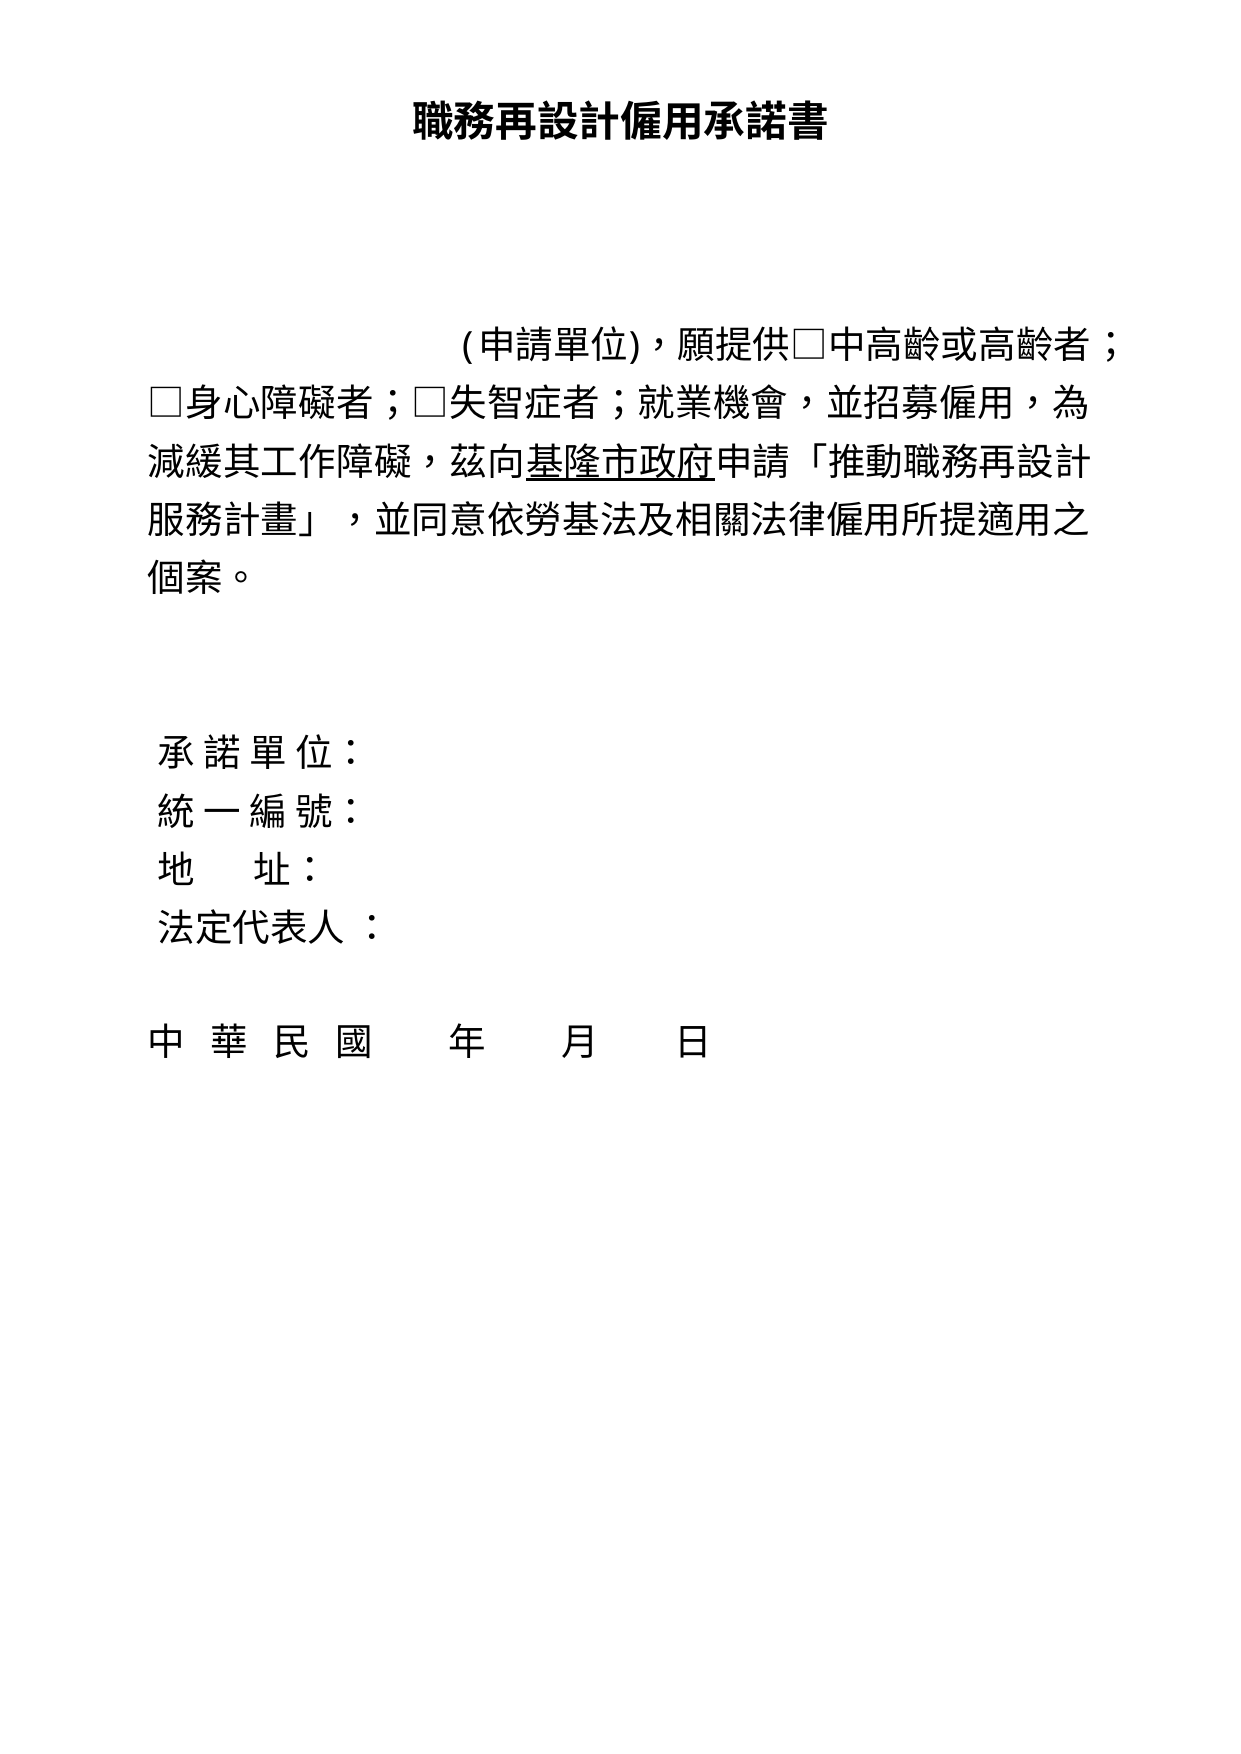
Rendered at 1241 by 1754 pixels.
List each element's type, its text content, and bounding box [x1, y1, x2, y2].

text 統 一 編 號： [148, 778, 1092, 837]
text 法定代表人 ： [148, 895, 1092, 953]
text 中 華 民 國 年 月 日 [148, 1012, 1092, 1066]
text 承 諾 單 位： [148, 720, 1092, 778]
text 職務再設計僱用承諾書 [148, 103, 1092, 145]
text (申請單位)，願提供□中高齡或高齡者；□身心障礙者；□失智症者；就業機會，並招募僱用，為減緩其工作障礙，茲向基隆市政府申請「推動職務再設計服務計畫」，並同意依勞基法及相關法律僱用所提適用之個案。 [148, 312, 1092, 603]
text 地 址： [148, 837, 1092, 895]
